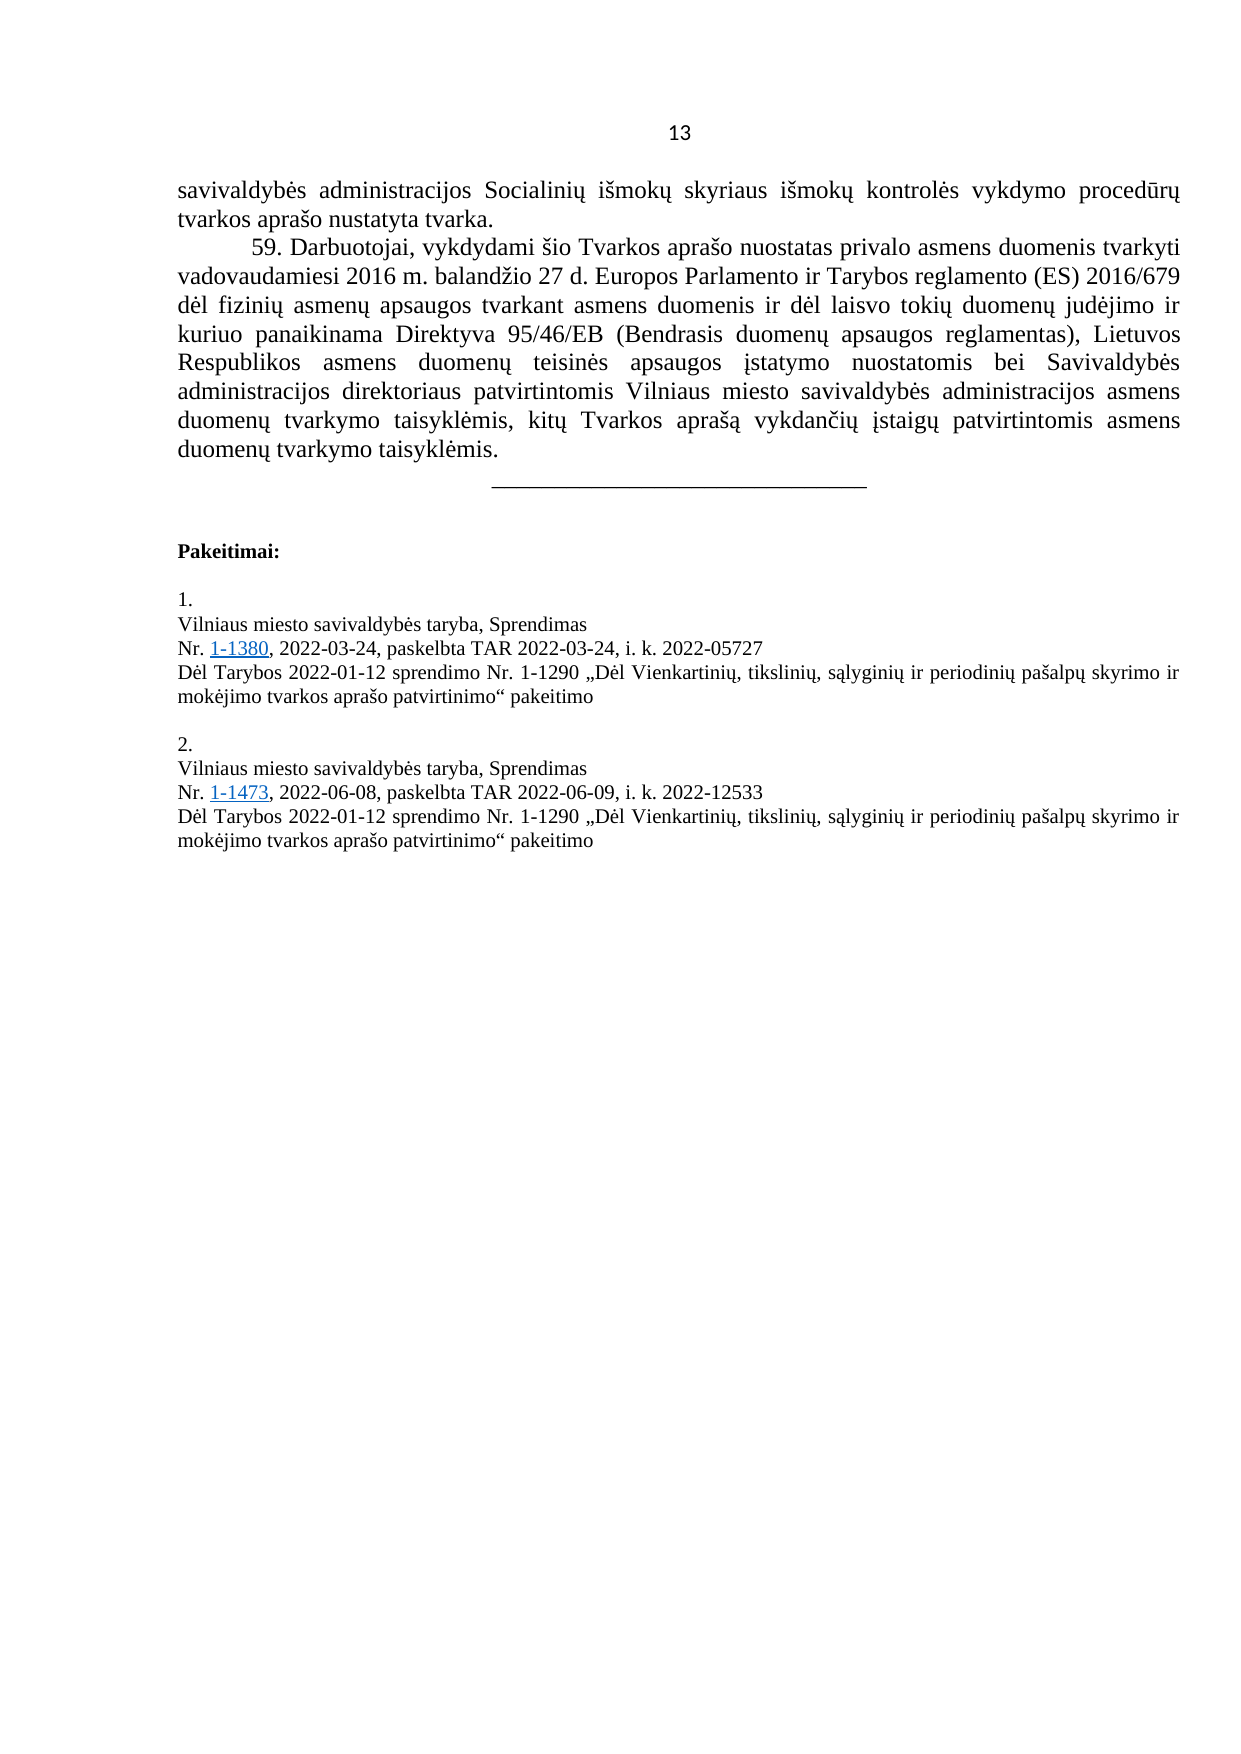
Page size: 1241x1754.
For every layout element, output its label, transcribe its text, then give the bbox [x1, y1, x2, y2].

text Dėl Tarybos 2022-01-12 sprendimo Nr. 1-1290 „Dėl Vienkartinių, tikslinių, sąlyginių ir periodinių pašalpų skyrimo ir mokėjimo tvarkos aprašo patvirtinimo“ pakeitimo [177, 659, 1181, 708]
text 1. [177, 587, 1181, 611]
text Vilniaus miesto savivaldybės taryba, Sprendimas [177, 611, 1181, 636]
text savivaldybės administracijos Socialinių išmokų skyriaus išmokų kontrolės vykdymo procedūrų tvarkos aprašo nustatyta tvarka. [177, 175, 1181, 232]
text Nr. 1-1473, 2022-06-08, paskelbta TAR 2022-06-09, i. k. 2022-12533 [177, 780, 1181, 804]
text Vilniaus miesto savivaldybės taryba, Sprendimas [177, 756, 1181, 780]
text Pakeitimai: [177, 539, 1181, 563]
text Nr. 1-1380, 2022-03-24, paskelbta TAR 2022-03-24, i. k. 2022-05727 [177, 636, 1181, 659]
text ______________________________ [177, 462, 1181, 491]
text Dėl Tarybos 2022-01-12 sprendimo Nr. 1-1290 „Dėl Vienkartinių, tikslinių, sąlyginių ir periodinių pašalpų skyrimo ir mokėjimo tvarkos aprašo patvirtinimo“ pakeitimo [177, 804, 1181, 852]
text 59. Darbuotojai, vykdydami šio Tvarkos aprašo nuostatas privalo asmens duomenis tvarkyti vadovaudamiesi 2016 m. balandžio 27 d. Europos Parlamento ir Tarybos reglamento (ES) 2016/679 dėl fizinių asmenų apsaugos tvarkant asmens duomenis ir dėl laisvo tokių duomenų judėjimo ir kuriuo panaikinama Direktyva 95/46/EB (Bendrasis duomenų apsaugos reglamentas), Lietuvos Respublikos asmens duomenų teisinės apsaugos įstatymo nuostatomis bei Savivaldybės administracijos direktoriaus patvirtintomis Vilniaus miesto savivaldybės administracijos asmens duomenų tvarkymo taisyklėmis, kitų Tvarkos aprašą vykdančių įstaigų patvirtintomis asmens duomenų tvarkymo taisyklėmis. [177, 232, 1181, 462]
text 2. [177, 732, 1181, 756]
